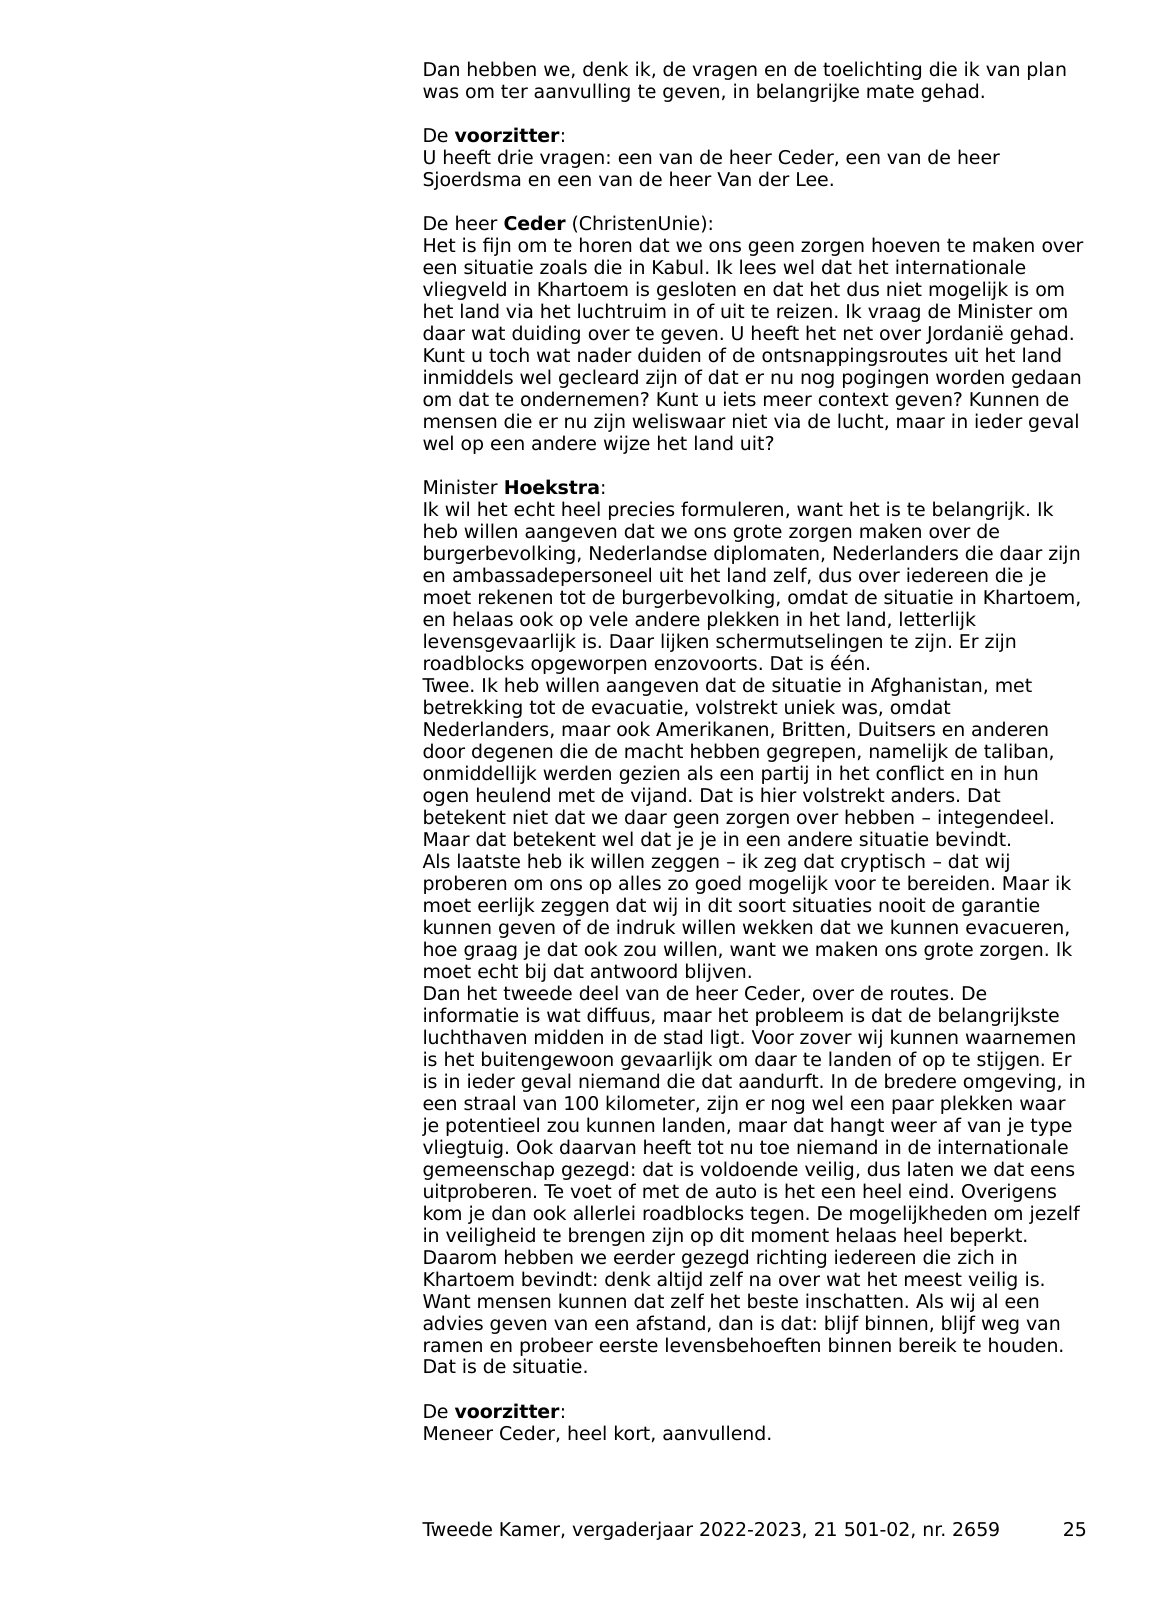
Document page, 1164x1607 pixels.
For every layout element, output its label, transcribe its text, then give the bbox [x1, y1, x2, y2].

text Het is fijn om te horen dat we ons geen zorgen hoeven te maken over een situatie zoals die in Kabul. Ik lees wel dat het internationale vliegveld in Khartoem is gesloten en dat het dus niet mogelijk is om het land via het luchtruim in of uit te reizen. Ik vraag de Minister om daar wat duiding over te geven. U heeft het net over Jordanië gehad. Kunt u toch wat nader duiden of de ontsnappingsroutes uit het land inmiddels wel gecleard zijn of dat er nu nog pogingen worden gedaan om dat te ondernemen? Kunt u iets meer context geven? Kunnen de mensen die er nu zijn weliswaar niet via de lucht, maar in ieder geval wel op een andere wijze het land uit? [422, 235, 1087, 455]
text Dan hebben we, denk ik, de vragen en de toelichting die ik van plan was om ter aanvulling te geven, in belangrijke mate gehad. [422, 59, 1087, 103]
text De voorzitter: [422, 125, 1087, 147]
text De heer Ceder (ChristenUnie): [422, 213, 1087, 235]
text Dan het tweede deel van de heer Ceder, over de routes. De informatie is wat diffuus, maar het probleem is dat de belangrijkste luchthaven midden in de stad ligt. Voor zover wij kunnen waarnemen is het buitengewoon gevaarlijk om daar te landen of op te stijgen. Er is in ieder geval niemand die dat aandurft. In de bredere omgeving, in een straal van 100 kilometer, zijn er nog wel een paar plekken waar je potentieel zou kunnen landen, maar dat hangt weer af van je type vliegtuig. Ook daarvan heeft tot nu toe niemand in de internationale gemeenschap gezegd: dat is voldoende veilig, dus laten we dat eens uitproberen. Te voet of met de auto is het een heel eind. Overigens kom je dan ook allerlei roadblocks tegen. De mogelijkheden om jezelf in veiligheid te brengen zijn op dit moment helaas heel beperkt. Daarom hebben we eerder gezegd richting iedereen die zich in Khartoem bevindt: denk altijd zelf na over wat het meest veilig is. Want mensen kunnen dat zelf het beste inschatten. Als wij al een advies geven van een afstand, dan is dat: blijf binnen, blijf weg van ramen en probeer eerste levensbehoeften binnen bereik te houden. Dat is de situatie. [422, 983, 1087, 1378]
text De voorzitter: [422, 1401, 1087, 1423]
text U heeft drie vragen: een van de heer Ceder, een van de heer Sjoerdsma en een van de heer Van der Lee. [422, 147, 1087, 191]
text Ik wil het echt heel precies formuleren, want het is te belangrijk. Ik heb willen aangeven dat we ons grote zorgen maken over de burgerbevolking, Nederlandse diplomaten, Nederlanders die daar zijn en ambassadepersoneel uit het land zelf, dus over iedereen die je moet rekenen tot de burgerbevolking, omdat de situatie in Khartoem, en helaas ook op vele andere plekken in het land, letterlijk levensgevaarlijk is. Daar lijken schermutselingen te zijn. Er zijn roadblocks opgeworpen enzovoorts. Dat is één. [422, 499, 1087, 675]
text Meneer Ceder, heel kort, aanvullend. [422, 1423, 1087, 1444]
text Minister Hoekstra: [422, 477, 1087, 499]
text Als laatste heb ik willen zeggen – ik zeg dat cryptisch – dat wij proberen om ons op alles zo goed mogelijk voor te bereiden. Maar ik moet eerlijk zeggen dat wij in dit soort situaties nooit de garantie kunnen geven of de indruk willen wekken dat we kunnen evacueren, hoe graag je dat ook zou willen, want we maken ons grote zorgen. Ik moet echt bij dat antwoord blijven. [422, 851, 1087, 983]
text Twee. Ik heb willen aangeven dat de situatie in Afghanistan, met betrekking tot de evacuatie, volstrekt uniek was, omdat Nederlanders, maar ook Amerikanen, Britten, Duitsers en anderen door degenen die de macht hebben gegrepen, namelijk de taliban, onmiddellijk werden gezien als een partij in het conflict en in hun ogen heulend met de vijand. Dat is hier volstrekt anders. Dat betekent niet dat we daar geen zorgen over hebben – integendeel. Maar dat betekent wel dat je je in een andere situatie bevindt. [422, 675, 1087, 851]
